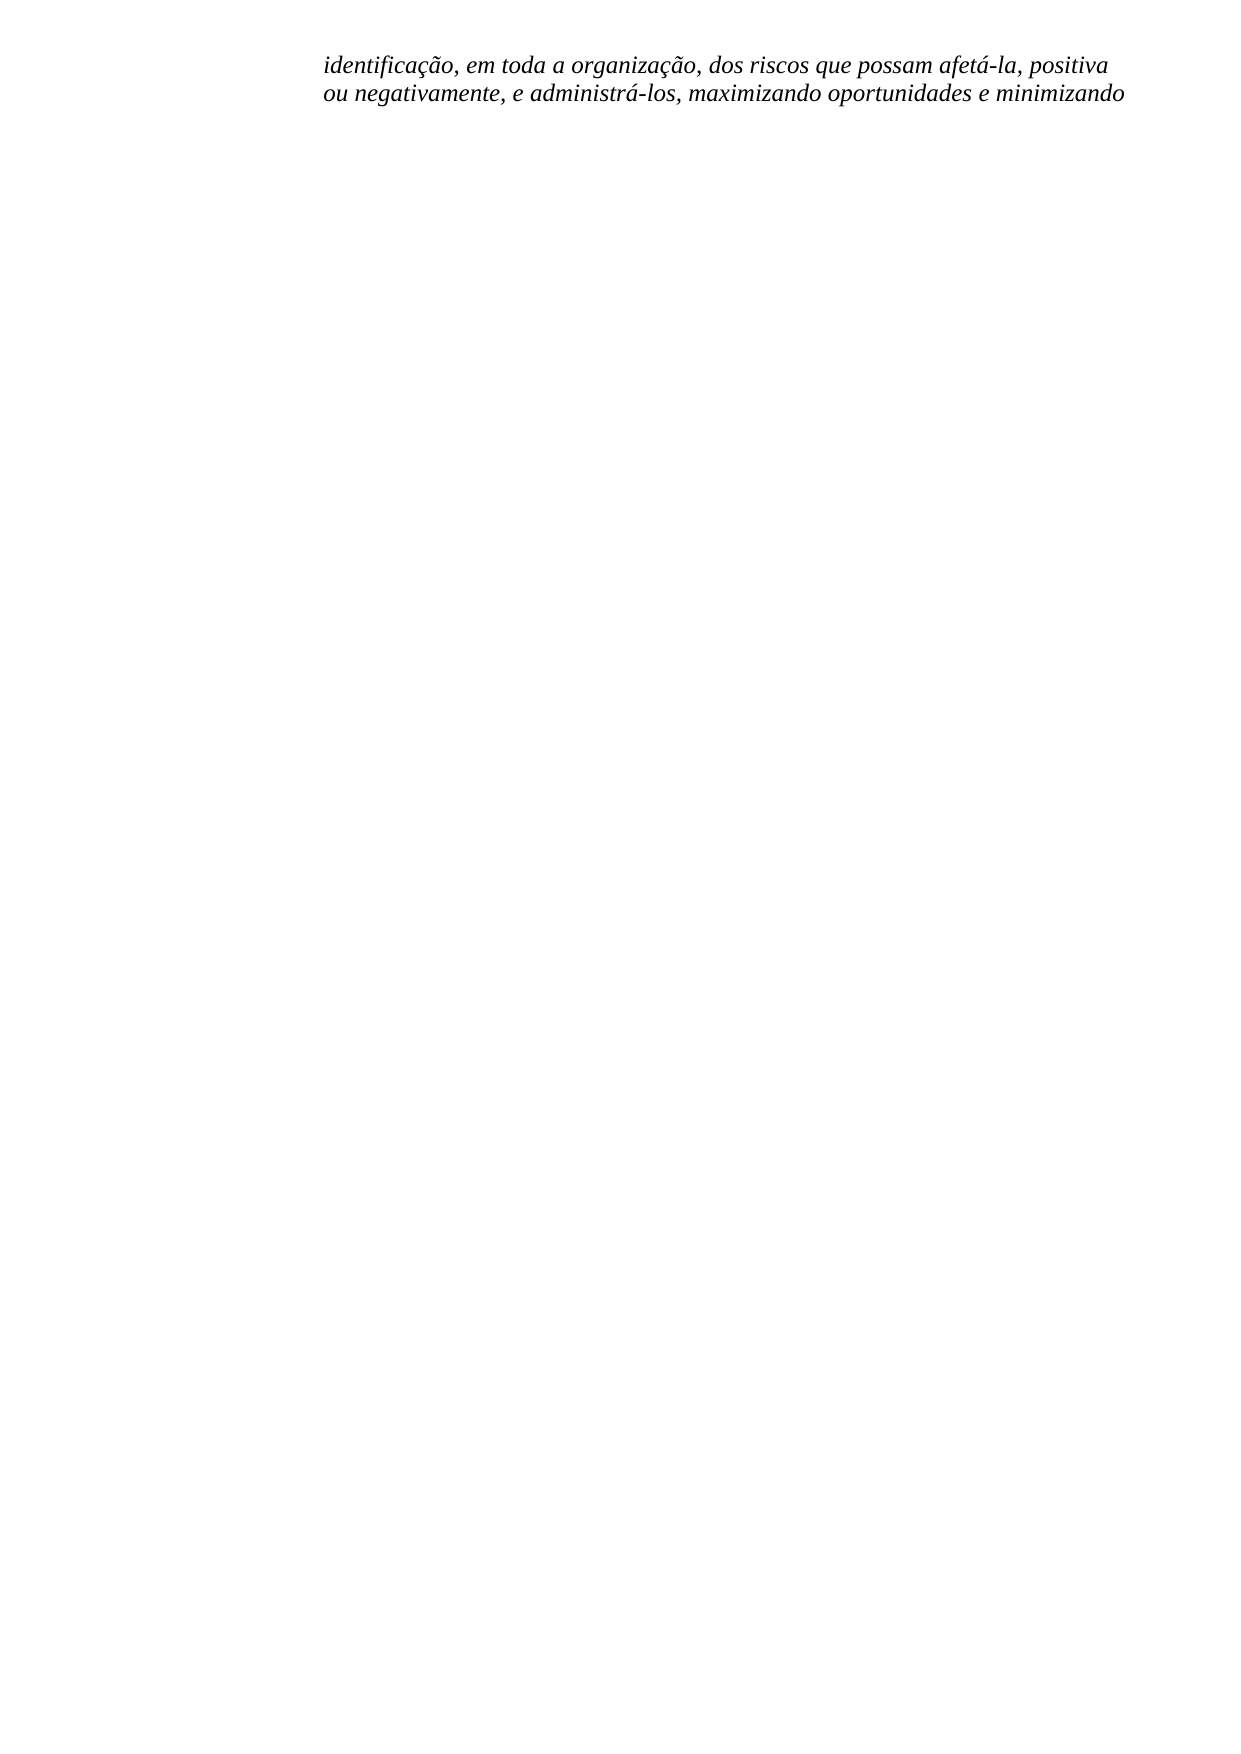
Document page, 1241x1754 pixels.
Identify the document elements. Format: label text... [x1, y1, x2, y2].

list identificação, em toda a organização, dos riscos que possam afetá-la, positiva ou negativamente, e administrá-los, maximizando oportunidades e minimizando [323, 50, 1140, 107]
